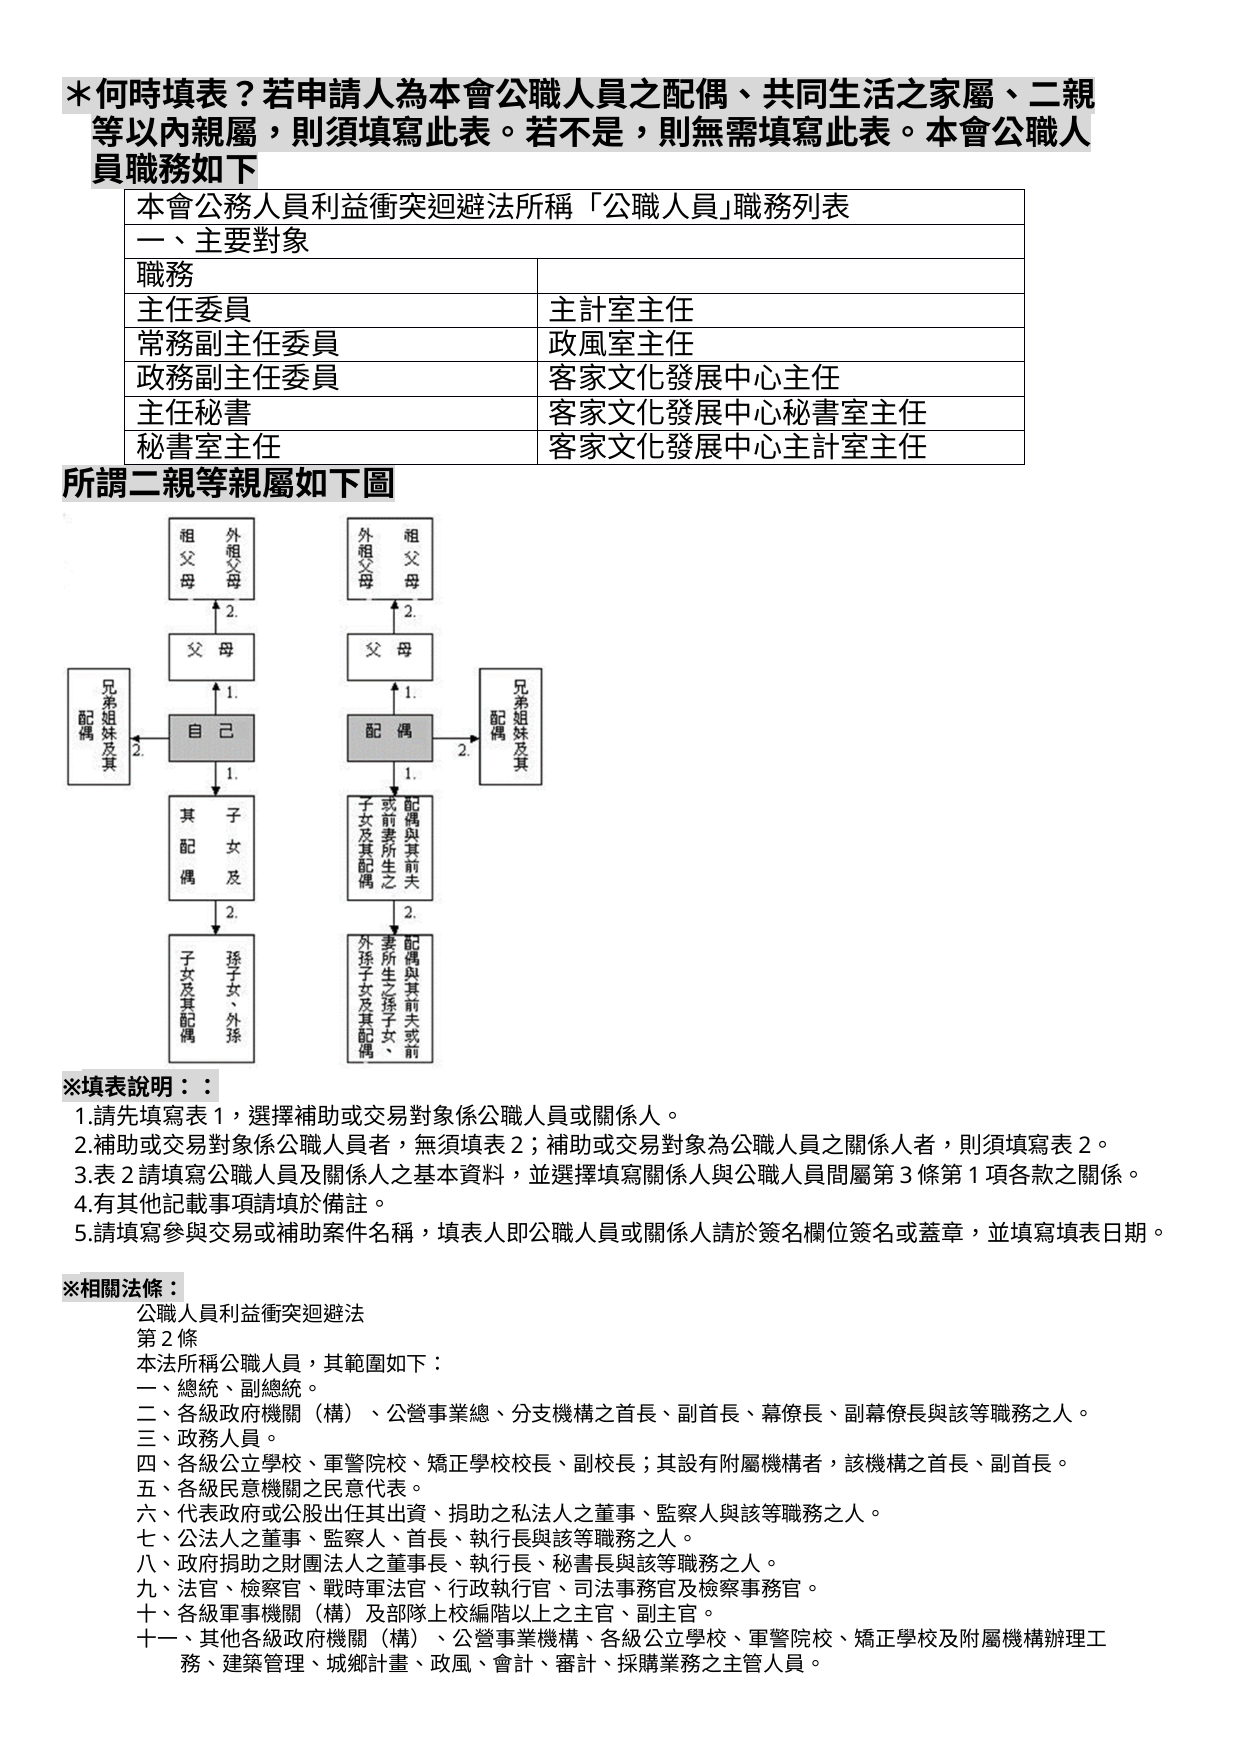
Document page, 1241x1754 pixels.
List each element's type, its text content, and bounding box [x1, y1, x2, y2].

picture [62, 502, 570, 1073]
text 七、公法人之董事、監察人、首長、執行長與該等職務之人。 [136, 1526, 1110, 1551]
text 3.表2請填寫公職人員及關係人之基本資料，並選擇填寫關係人與公職人員間屬第3條第1項各款之關係。 [62, 1160, 1204, 1189]
table_cell [538, 259, 1024, 292]
text ※填表說明：： [62, 1072, 1110, 1101]
text 九、法官、檢察官、戰時軍法官、行政執行官、司法事務官及檢察事務官。 [136, 1576, 1110, 1601]
table_cell 主計室主任 [538, 294, 1024, 327]
table_header 本會公務人員利益衝突迴避法所稱「公職人員｣職務列表 [125, 190, 1024, 224]
table_cell 政務副主任委員 [125, 362, 537, 396]
text 公職人員利益衝突迴避法 [136, 1301, 1110, 1326]
text 第2條 [136, 1326, 1110, 1351]
table_cell 主任秘書 [125, 397, 537, 430]
text 十、各級軍事機關（構）及部隊上校編階以上之主官、副主官。 [136, 1601, 1110, 1626]
table_cell 職務 [125, 259, 537, 292]
text 二、各級政府機關（構）、公營事業總、分支機構之首長、副首長、幕僚長、副幕僚長與該等職務之人。 [136, 1401, 1110, 1426]
text 5.請填寫參與交易或補助案件名稱，填表人即公職人員或關係人請於簽名欄位簽名或蓋章，並填寫填表日期。 [62, 1218, 1204, 1247]
text 三、政務人員。 [136, 1426, 1110, 1451]
table_cell 秘書室主任 [125, 431, 537, 464]
text 八、政府捐助之財團法人之董事長、執行長、秘書長與該等職務之人。 [136, 1551, 1110, 1576]
text ※相關法條： [62, 1276, 1204, 1301]
table_cell 政風室主任 [538, 328, 1024, 361]
table_cell 客家文化發展中心秘書室主任 [538, 397, 1024, 430]
text 2.補助或交易對象係公職人員者，無須填表2；補助或交易對象為公職人員之關係人者，則須填寫表2。 [62, 1131, 1204, 1160]
table_cell 主任委員 [125, 294, 537, 327]
text 所謂二親等親屬如下圖 [62, 465, 1110, 503]
text 四、各級公立學校、軍警院校、矯正學校校長、副校長；其設有附屬機構者，該機構之首長、副首長。 [136, 1451, 1110, 1476]
text ＊何時填表？若申請人為本會公職人員之配偶、共同生活之家屬、二親等以內親屬，則須填寫此表。若不是，則無需填寫此表。本會公職人員職務如下 [62, 77, 1110, 189]
table_cell 常務副主任委員 [125, 328, 537, 361]
text 六、代表政府或公股出任其出資、捐助之私法人之董事、監察人與該等職務之人。 [136, 1501, 1110, 1526]
text 1.請先填寫表1，選擇補助或交易對象係公職人員或關係人。 [62, 1101, 1204, 1131]
text 4.有其他記載事項請填於備註。 [62, 1189, 1204, 1218]
table_cell 客家文化發展中心主計室主任 [538, 431, 1024, 464]
table_cell 客家文化發展中心主任 [538, 362, 1024, 396]
text 五、各級民意機關之民意代表。 [136, 1476, 1110, 1501]
text 十一、其他各級政府機關（構）、公營事業機構、各級公立學校、軍警院校、矯正學校及附屬機構辦理工務、建築管理、城鄉計畫、政風、會計、審計、採購業務之主管人員。 [136, 1626, 1110, 1676]
table_cell 一、主要對象 [125, 225, 1024, 258]
text 一、總統、副總統。 [136, 1376, 1110, 1401]
text 本法所稱公職人員，其範圍如下： [136, 1351, 1110, 1376]
